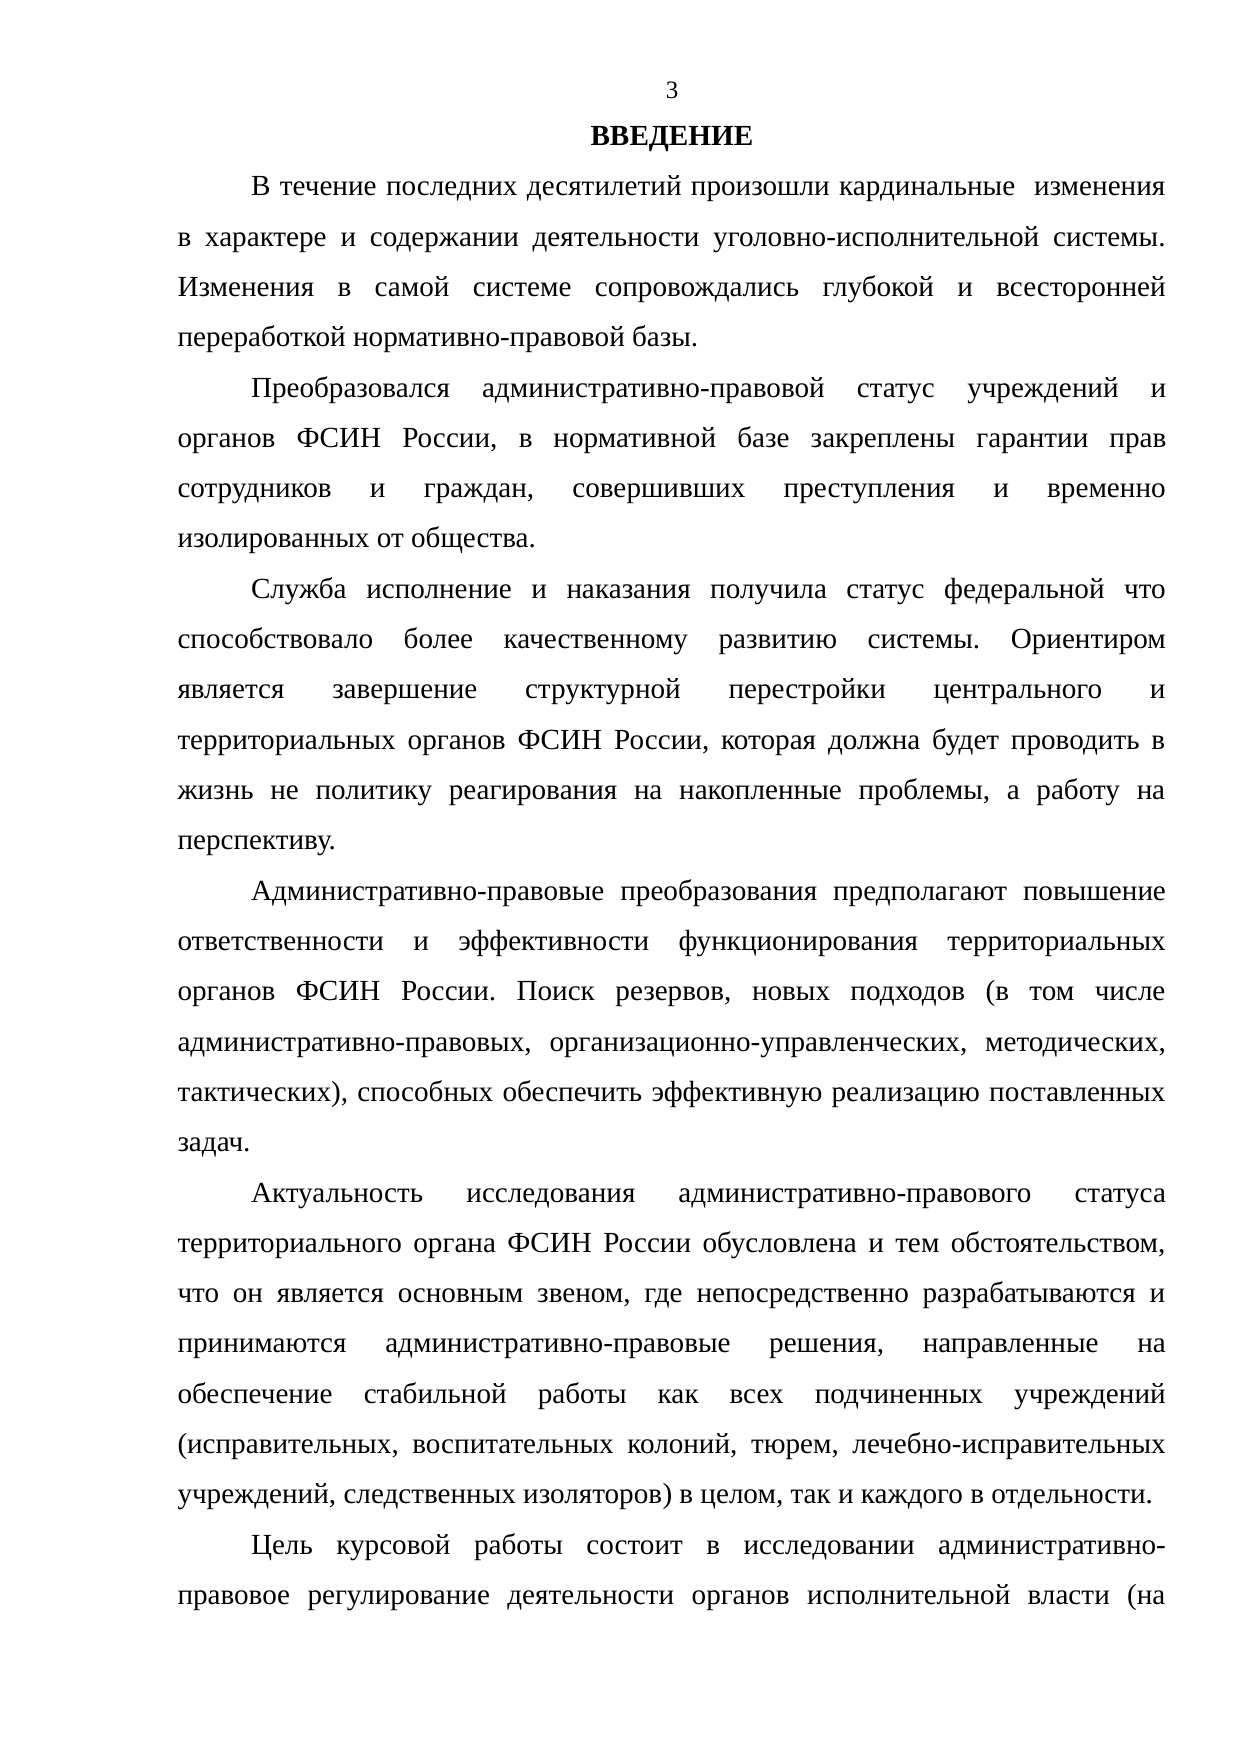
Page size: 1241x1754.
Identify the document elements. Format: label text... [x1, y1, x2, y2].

text Цель курсовой работы состоит в исследовании административно-правовое регулирование деятельности органов исполнительной власти (на [177, 1527, 1166, 1611]
text Служба исполнение и наказания получила статус федеральной что способствовало более качественному развитию системы. Ориентиром является завершение структурной перестройки центрального и территориальных органов ФСИН России, которая должна будет проводить в жизнь не политику реагирования на накопленные проблемы, а работу на перспективу. [177, 571, 1166, 856]
text ВВЕДЕНИЕ [177, 118, 1166, 152]
text Актуальность исследования административно-правового статуса территориального органа ФСИН России обусловлена и тем обстоятельством, что он является основным звеном, где непосредственно разрабатываются и принимаются административно-правовые решения, направленные на обеспечение стабильной работы как всех подчиненных учреждений (исправительных, воспитательных колоний, тюрем, лечебно-исправительных учреждений, следственных изоляторов) в целом, так и каждого в отдельности. [177, 1175, 1166, 1510]
text Административно-правовые преобразования предполагают повышение ответственности и эффективности функционирования территориальных органов ФСИН России. Поиск резервов, новых подходов (в том числе административно-правовых, организационно-управленческих, методических, тактических), способных обеспечить эффективную реализацию поставленных задач. [177, 873, 1166, 1158]
text В течение последних десятилетий произошли кардинальные изменения в характере и содержании деятельности уголовно-исполнительной системы. Изменения в самой системе сопровождались глубокой и всесторонней переработкой нормативно-правовой базы. [177, 168, 1166, 353]
text Преобразовался административно-правовой статус учреждений и органов ФСИН России, в нормативной базе закреплены гарантии прав сотрудников и граждан, совершивших преступления и временно изолированных от общества. [177, 370, 1166, 554]
